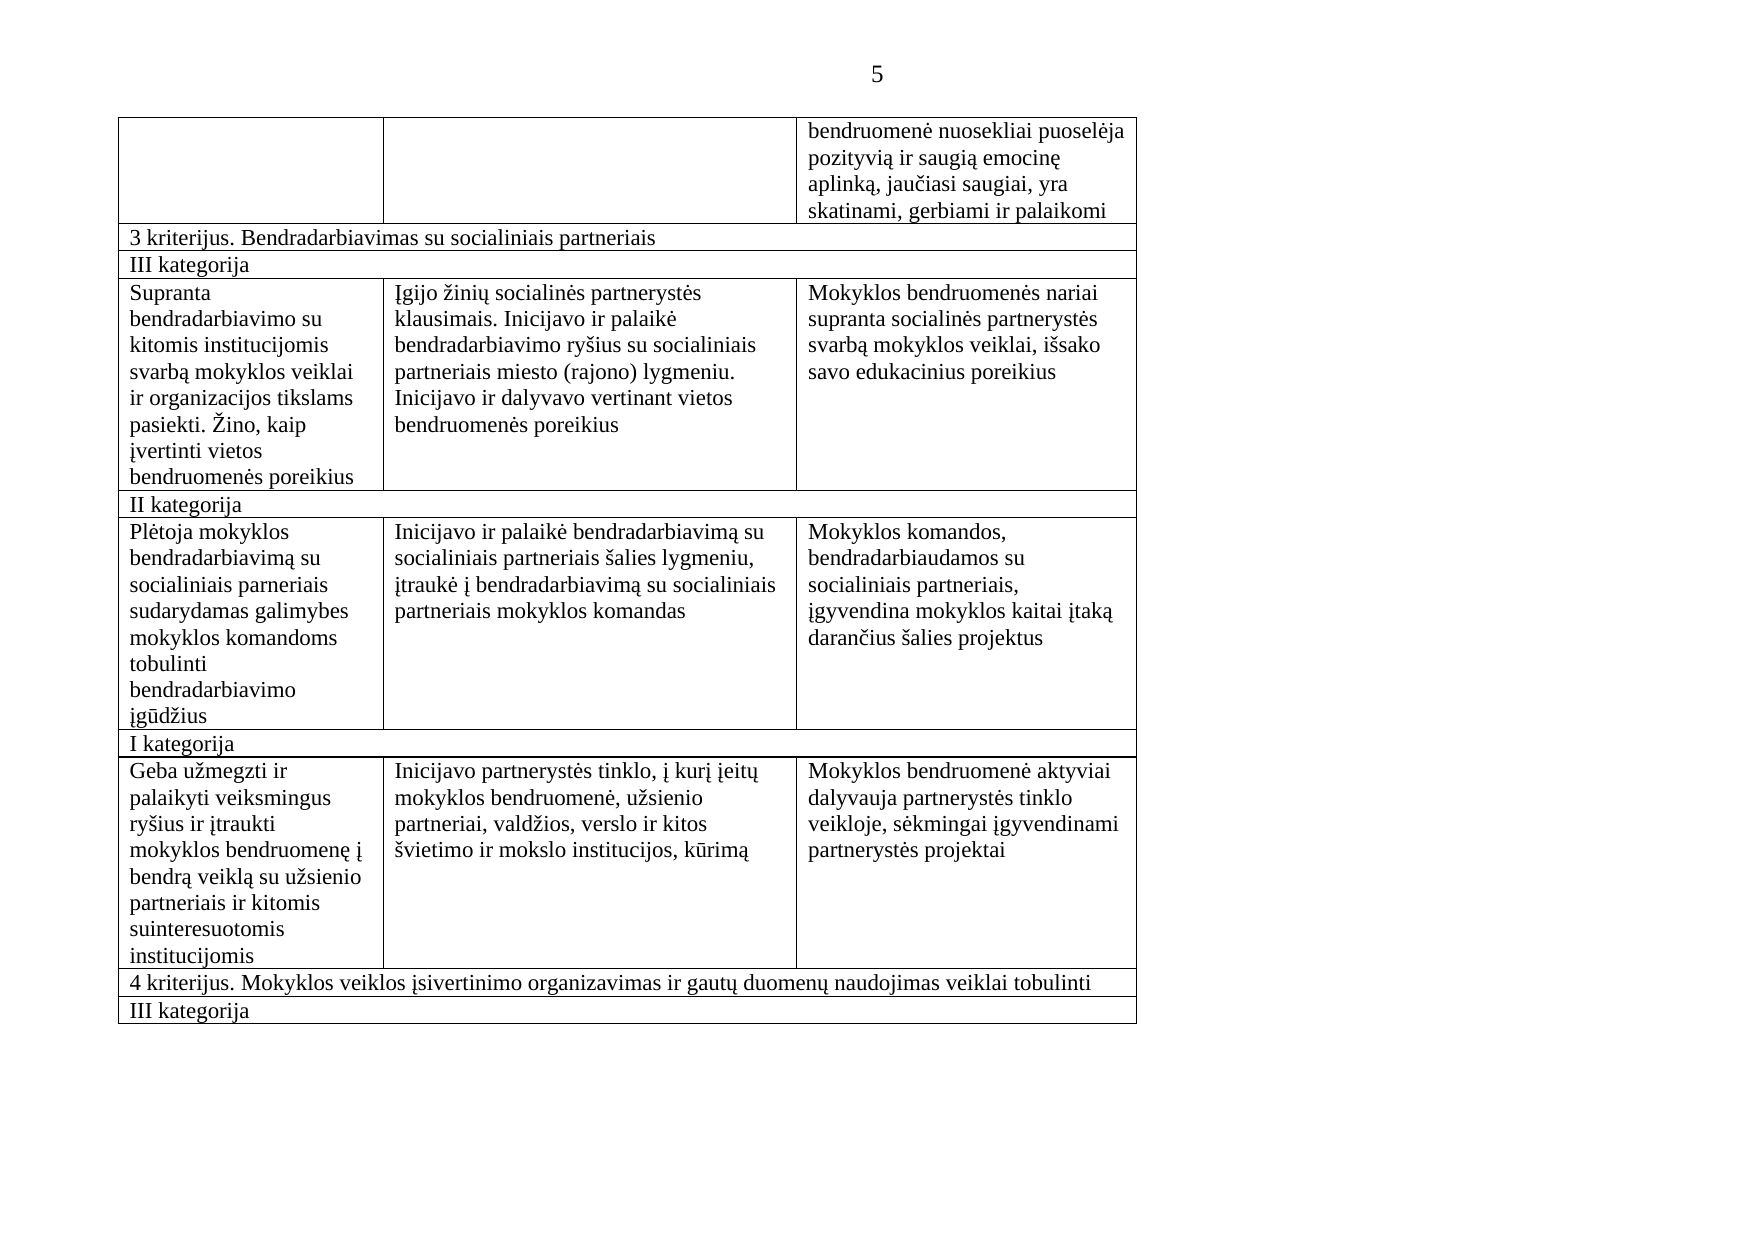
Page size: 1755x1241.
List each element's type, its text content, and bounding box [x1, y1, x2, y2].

table_cell Inicijavo ir palaikė bendradarbiavimą su socialiniais partneriais šalies lygmeniu, įtraukė į bendradarbiavimą su socialiniais partneriais mokyklos komandas [384, 518, 796, 729]
table_cell Supranta bendradarbiavimo su kitomis institucijomis svarbą mokyklos veiklai ir organizacijos tikslams pasiekti. Žino, kaip įvertinti vietos bendruomenės poreikius [119, 279, 383, 490]
table_cell Mokyklos bendruomenės nariai supranta socialinės partnerystės svarbą mokyklos veiklai, išsako savo edukacinius poreikius [797, 279, 1136, 490]
table_cell Įgijo žinių socialinės partnerystės klausimais. Inicijavo ir palaikė bendradarbiavimo ryšius su socialiniais partneriais miesto (rajono) lygmeniu. Inicijavo ir dalyvavo vertinant vietos bendruomenės poreikius [384, 279, 796, 490]
table_cell Geba užmegzti ir palaikyti veiksmingus ryšius ir įtraukti mokyklos bendruomenę į bendrą veiklą su užsienio partneriais ir kitomis suinteresuotomis institucijomis [119, 758, 383, 968]
table_cell Mokyklos bendruomenė aktyviai dalyvauja partnerystės tinklo veikloje, sėkmingai įgyvendinami partnerystės projektai [797, 758, 1136, 968]
table_cell Mokyklos komandos, bendradarbiaudamos su socialiniais partneriais, įgyvendina mokyklos kaitai įtaką darančius šalies projektus [797, 518, 1136, 729]
table_cell I kategorija [119, 730, 1136, 756]
table_cell Inicijavo partnerystės tinklo, į kurį įeitų mokyklos bendruomenė, užsienio partneriai, valdžios, verslo ir kitos švietimo ir mokslo institucijos, kūrimą [384, 758, 796, 968]
table_cell [384, 118, 796, 223]
table_cell 3 kriterijus. Bendradarbiavimas su socialiniais partneriais [119, 224, 1136, 250]
table_cell bendruomenė nuosekliai puoselėja pozityvią ir saugią emocinę aplinką, jaučiasi saugiai, yra skatinami, gerbiami ir palaikomi [797, 118, 1136, 223]
table_cell III kategorija [119, 997, 1136, 1023]
table_cell Plėtoja mokyklos bendradarbiavimą su socialiniais parneriais sudarydamas galimybes mokyklos komandoms tobulinti bendradarbiavimo įgūdžius [119, 518, 383, 729]
table_cell III kategorija [119, 251, 1136, 278]
table_cell 4 kriterijus. Mokyklos veiklos įsivertinimo organizavimas ir gautų duomenų naudojimas veiklai tobulinti [119, 969, 1136, 996]
table_cell II kategorija [119, 491, 1136, 517]
table_cell [119, 118, 383, 223]
